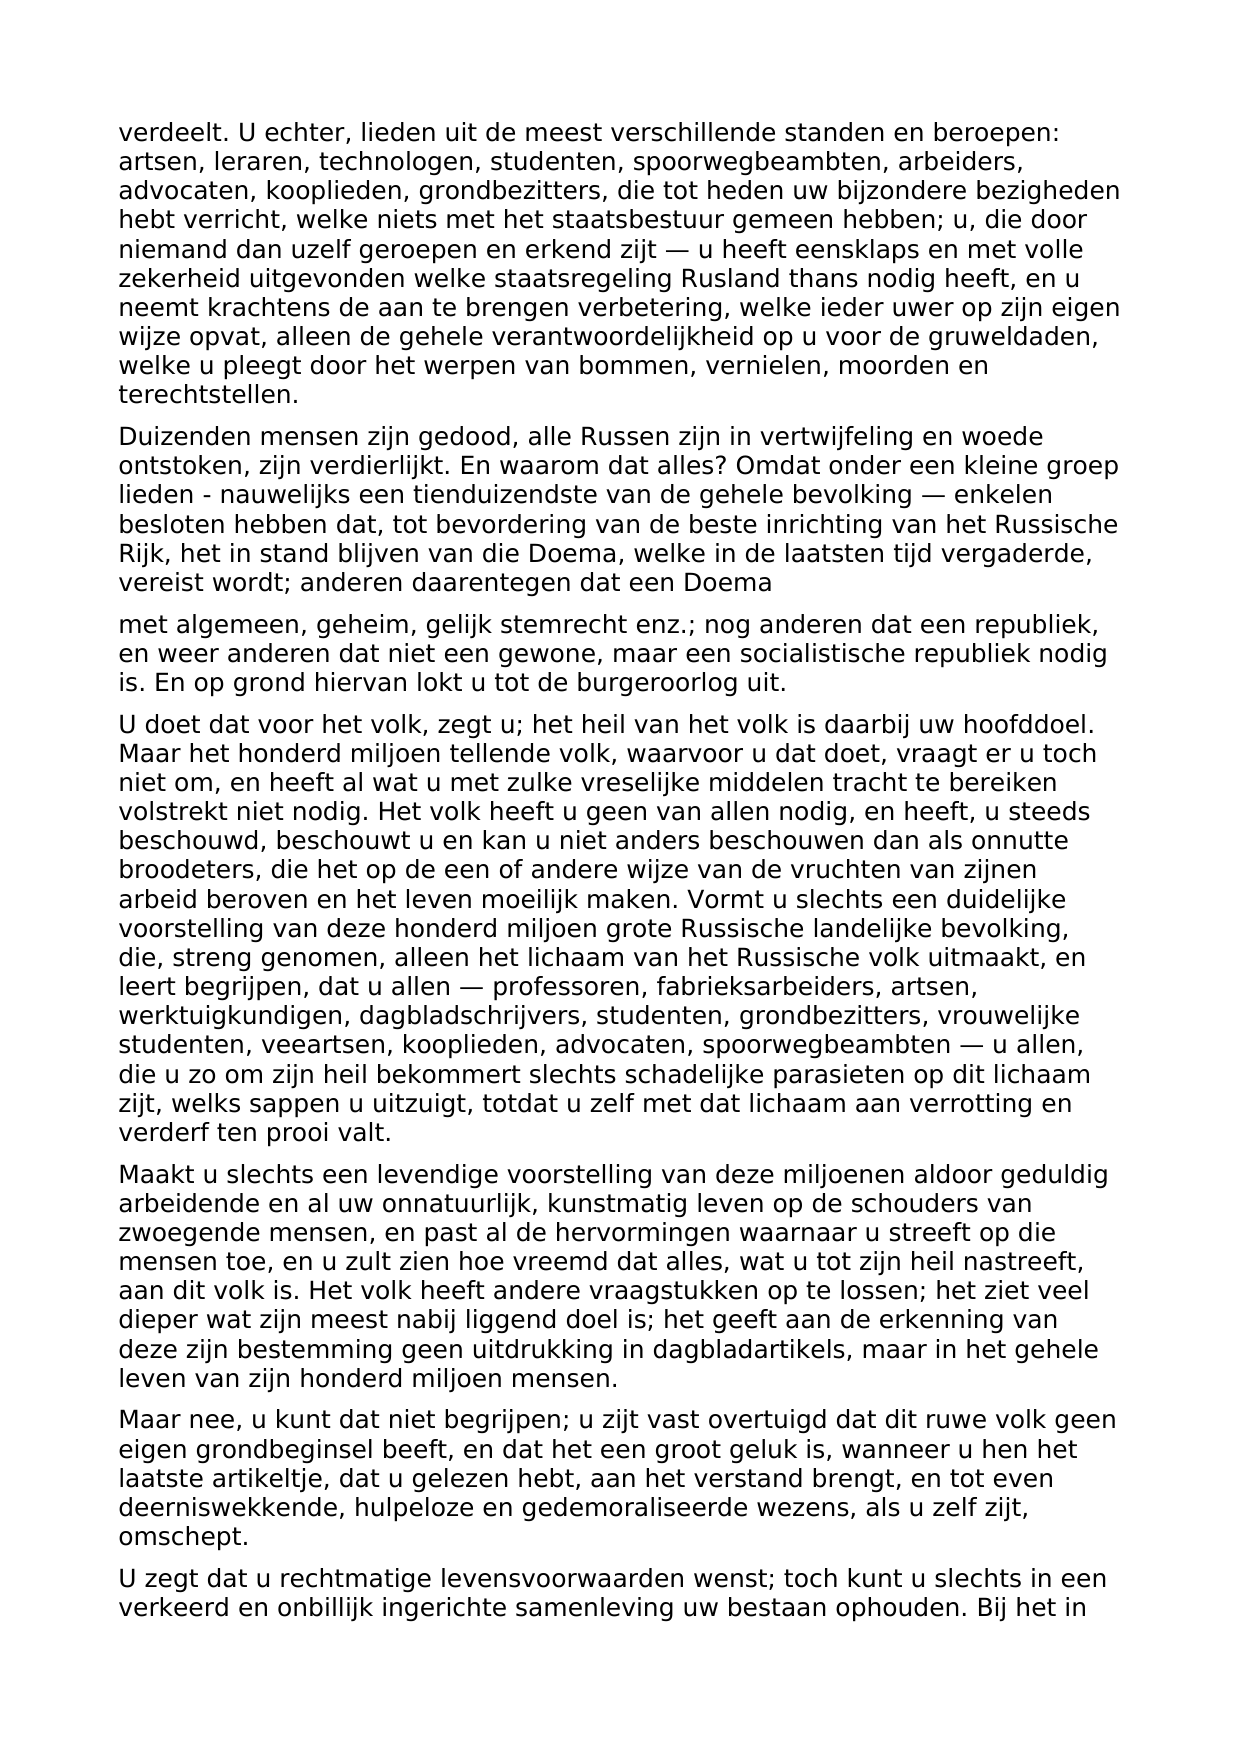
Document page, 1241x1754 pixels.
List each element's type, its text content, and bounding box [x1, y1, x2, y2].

text Maakt u slechts een levendige voorstelling van deze miljoenen aldoor geduldig arbeidende en al uw onnatuurlijk, kunstmatig leven op de schouders van zwoegende mensen, en past al de hervormingen waarnaar u streeft op die mensen toe, en u zult zien hoe vreemd dat alles, wat u tot zijn heil nastreeft, aan dit volk is. Het volk heeft andere vraagstukken op te lossen; het ziet veel dieper wat zijn meest nabij liggend doel is; het geeft aan de erkenning van deze zijn bestemming geen uitdrukking in dagbladartikels, maar in het gehele leven van zijn honderd miljoen mensen. [118, 1160, 1122, 1393]
text U doet dat voor het volk, zegt u; het heil van het volk is daarbij uw hoofddoel. Maar het honderd miljoen tellende volk, waarvoor u dat doet, vraagt er u toch niet om, en heeft al wat u met zulke vreselijke middelen tracht te bereiken volstrekt niet nodig. Het volk heeft u geen van allen nodig, en heeft, u steeds beschouwd, beschouwt u en kan u niet anders beschouwen dan als onnutte broodeters, die het op de een of andere wijze van de vruchten van zijnen arbeid beroven en het leven moeilijk maken. Vormt u slechts een duidelijke voorstelling van deze honderd miljoen grote Russische landelijke bevolking, die, streng genomen, alleen het lichaam van het Russische volk uitmaakt, en leert begrijpen, dat u allen — professoren, fabrieksarbeiders, artsen, werktuigkundigen, dagbladschrijvers, studenten, grondbezitters, vrouwelijke studenten, veeartsen, kooplieden, advocaten, spoorwegbeambten — u allen, die u zo om zijn heil bekommert slechts schadelijke parasieten op dit lichaam zijt, welks sappen u uitzuigt, totdat u zelf met dat lichaam aan verrotting en verderf ten prooi valt. [118, 710, 1122, 1147]
text Maar nee, u kunt dat niet begrijpen; u zijt vast overtuigd dat dit ruwe volk geen eigen grondbeginsel beeft, en dat het een groot geluk is, wanneer u hen het laatste artikeltje, dat u gelezen hebt, aan het verstand brengt, en tot even deerniswekkende, hulpeloze en gedemoraliseerde wezens, als u zelf zijt, omschept. [118, 1406, 1122, 1551]
text met algemeen, geheim, gelijk stemrecht enz.; nog anderen dat een republiek, en weer anderen dat niet een gewone, maar een socialistische republiek nodig is. En op grond hiervan lokt u tot de burgeroorlog uit. [118, 610, 1122, 697]
text U zegt dat u rechtmatige levensvoorwaarden wenst; toch kunt u slechts in een verkeerd en onbillijk ingerichte samenleving uw bestaan ophouden. Bij het in [118, 1564, 1122, 1622]
text verdeelt. U echter, lieden uit de meest verschillende standen en beroepen: artsen, leraren, technologen, studenten, spoorwegbeambten, arbeiders, advocaten, kooplieden, grondbezitters, die tot heden uw bijzondere bezigheden hebt verricht, welke niets met het staatsbestuur gemeen hebben; u, die door niemand dan uzelf geroepen en erkend zijt — u heeft eensklaps en met volle zekerheid uitgevonden welke staatsregeling Rusland thans nodig heeft, en u neemt krachtens de aan te brengen verbetering, welke ieder uwer op zijn eigen wijze opvat, alleen de gehele verantwoordelijkheid op u voor de gruweldaden, welke u pleegt door het werpen van bommen, vernielen, moorden en terechtstellen. [118, 118, 1122, 410]
text Duizenden mensen zijn gedood, alle Russen zijn in vertwijfeling en woede ontstoken, zijn verdierlijkt. En waarom dat alles? Omdat onder een kleine groep lieden - nauwelijks een tienduizendste van de gehele bevolking — enkelen besloten hebben dat, tot bevordering van de beste inrichting van het Russische Rijk, het in stand blijven van die Doema, welke in de laatsten tijd vergaderde, vereist wordt; anderen daarentegen dat een Doema [118, 422, 1122, 597]
